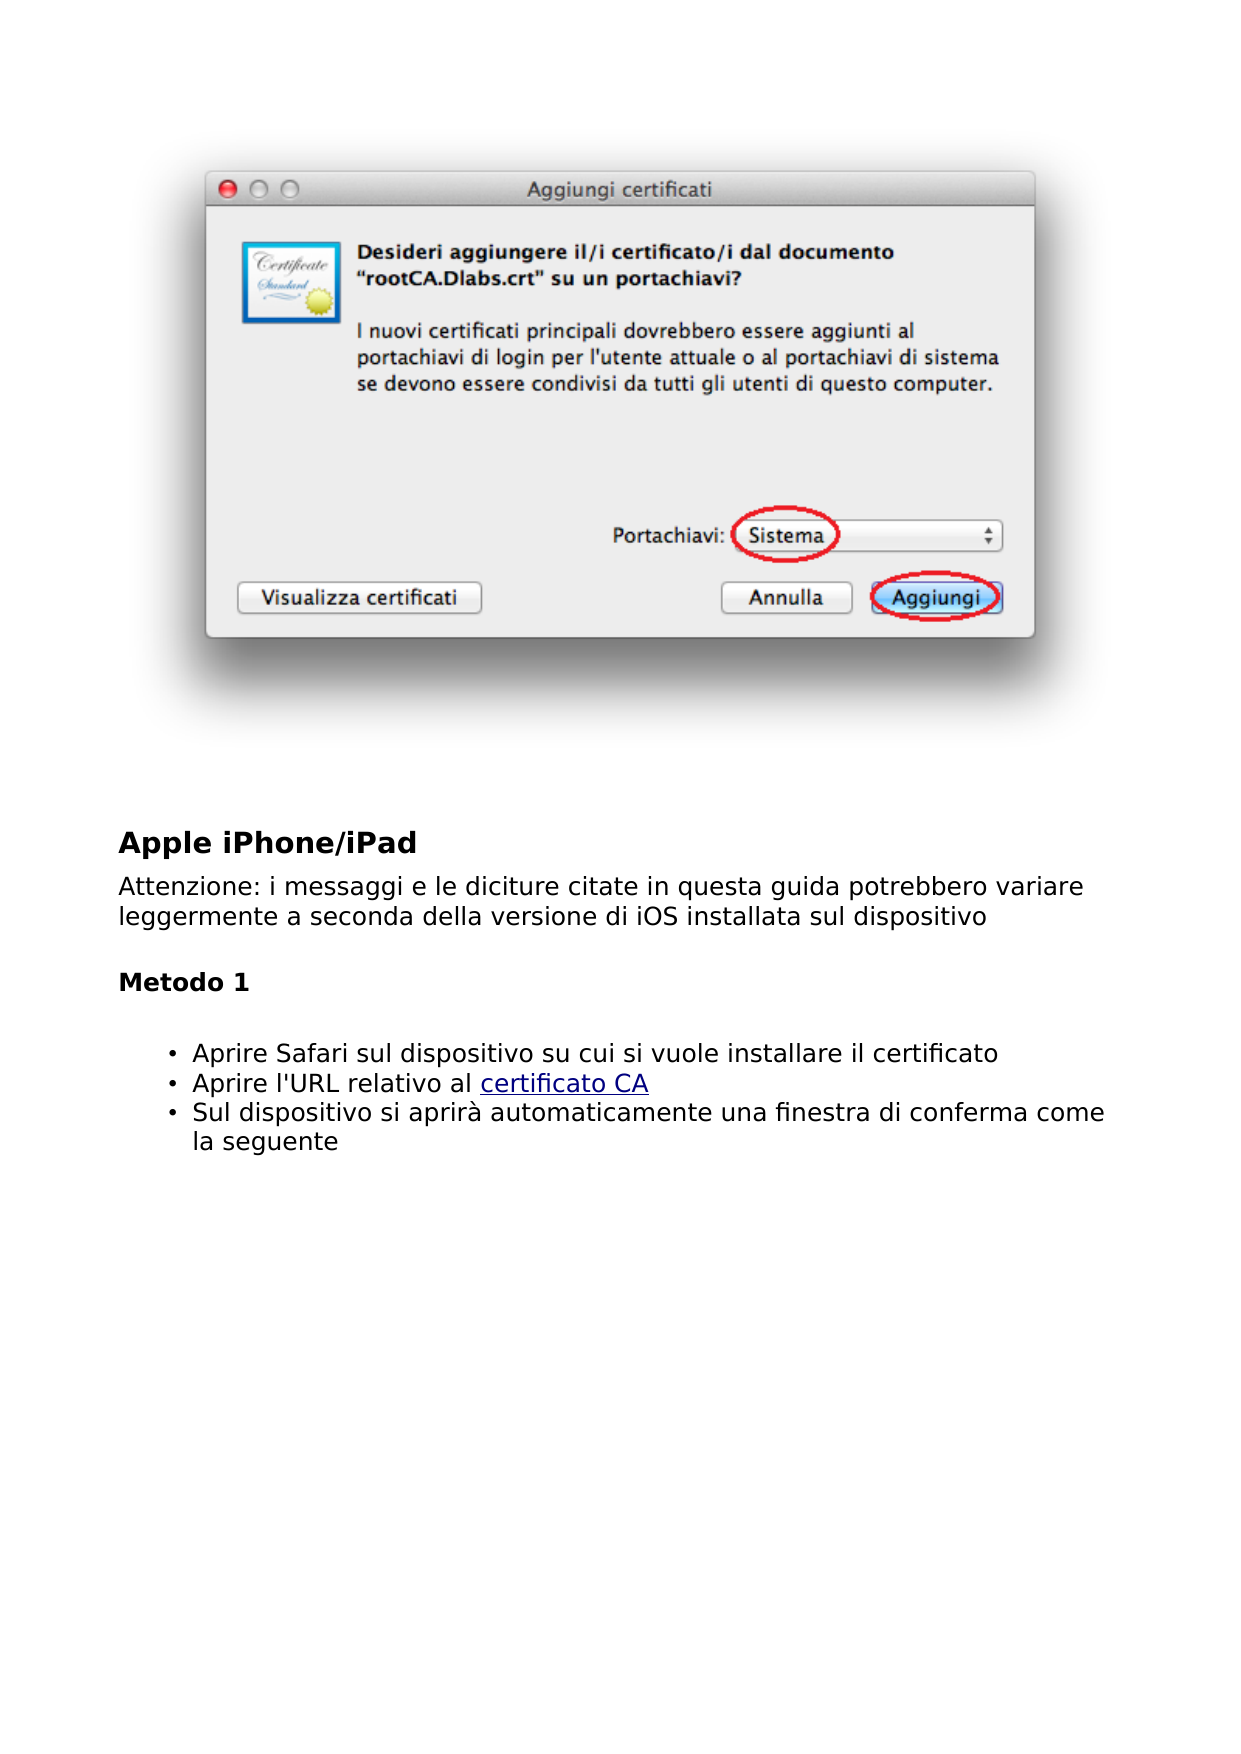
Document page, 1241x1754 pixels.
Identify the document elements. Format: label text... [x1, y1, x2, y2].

text Attenzione: i messaggi e le diciture citate in questa guida potrebbero variare leggermente a seconda della versione di iOS installata sul dispositivo [118, 873, 1122, 931]
subtitle Metodo 1 [118, 968, 1122, 998]
list Sul dispositivo si aprirà automaticamente una finestra di conferma come la seguente [177, 1098, 1122, 1156]
list Aprire Safari sul dispositivo su cui si vuole installare il certificato [177, 1039, 1122, 1069]
list Aprire l'URL relativo al certificato CA [177, 1069, 1122, 1098]
picture [118, 118, 1123, 760]
subtitle Apple iPhone/iPad [118, 826, 1122, 860]
